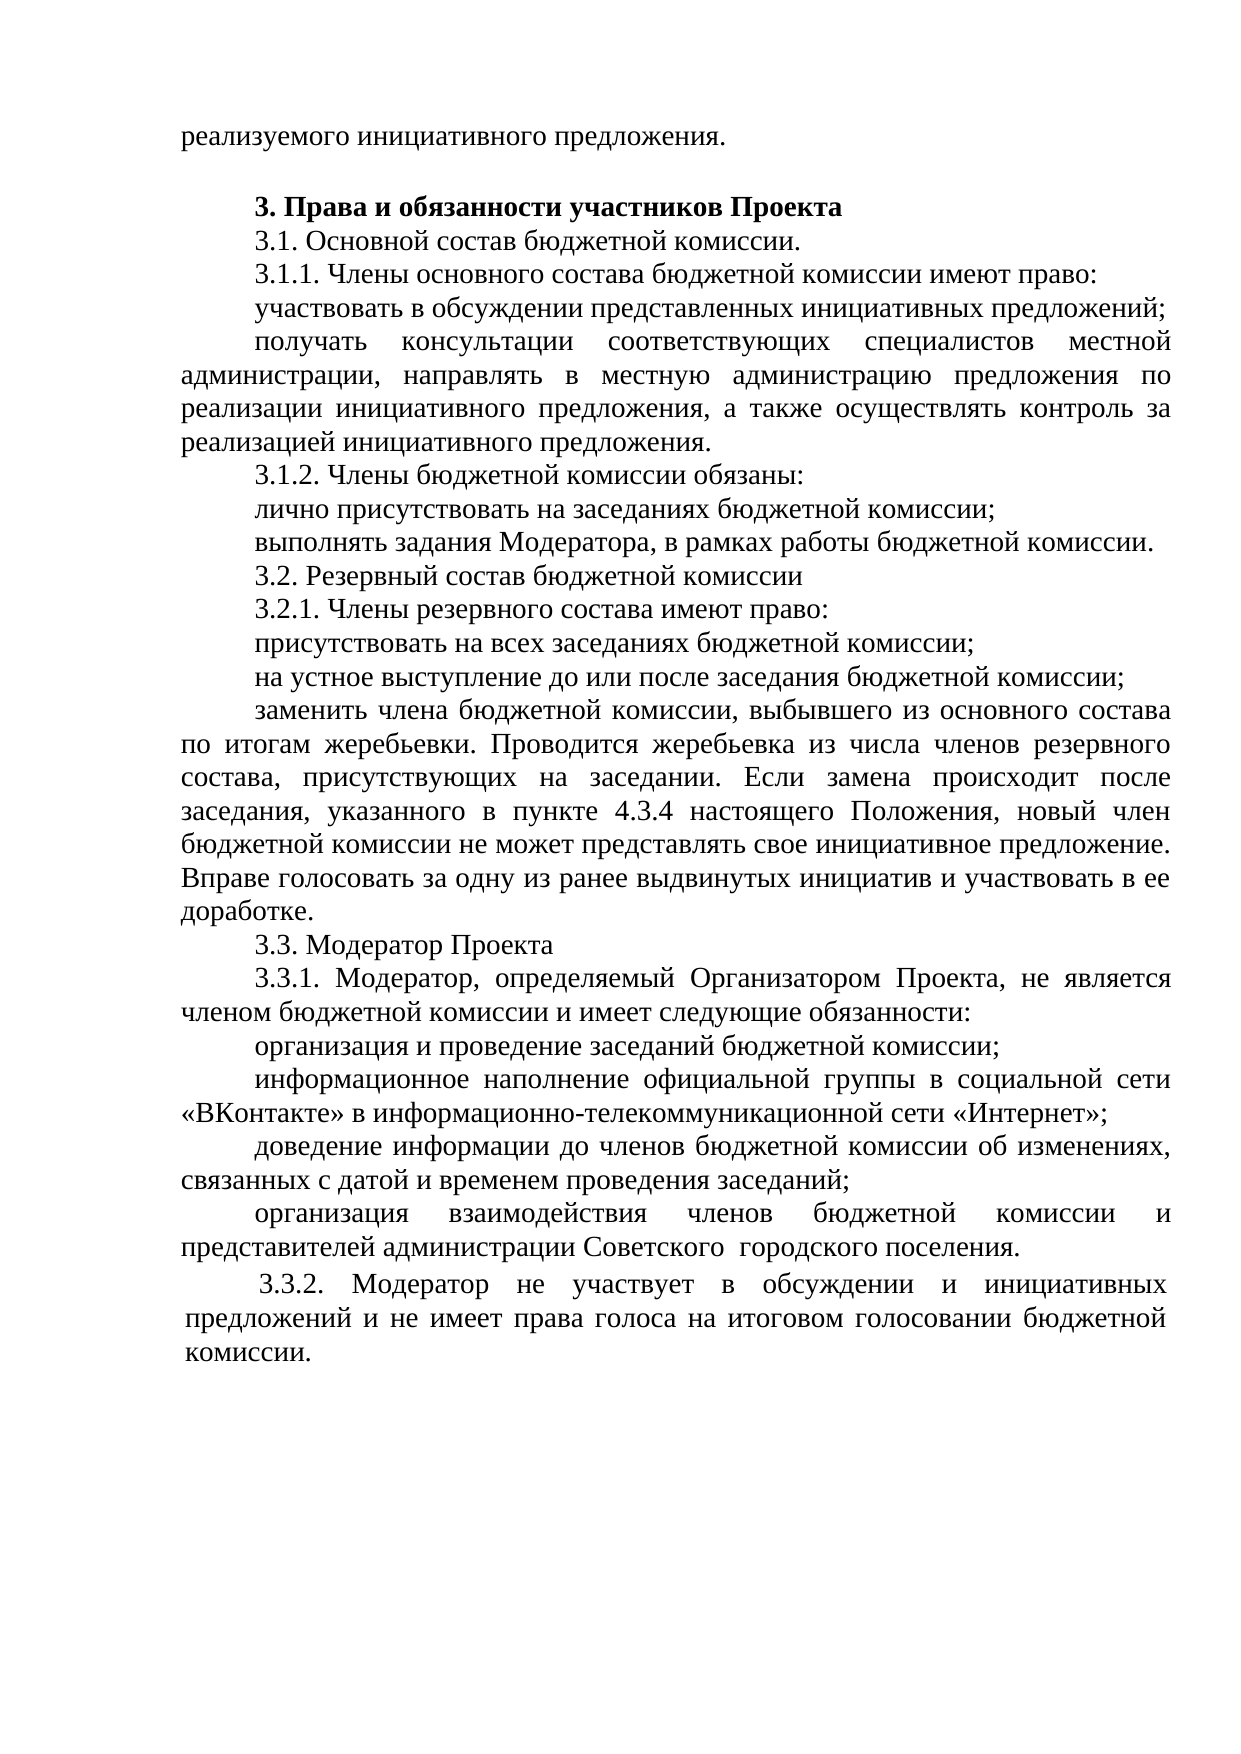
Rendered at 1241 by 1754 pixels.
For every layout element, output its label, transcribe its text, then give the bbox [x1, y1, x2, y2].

text информационное наполнение официальной группы в социальной сети «ВКонтакте» в информационно-телекоммуникационной сети «Интернет»; [181, 1061, 1172, 1128]
text 3.3.2. Модератор не участвует в обсуждении и инициативных предложений и не имеет права голоса на итоговом голосовании бюджетной комиссии. [181, 1262, 1172, 1371]
text выполнять задания Модератора, в рамках работы бюджетной комиссии. [181, 524, 1172, 558]
text реализуемого инициативного предложения. [181, 118, 1172, 152]
text 3.1. Основной состав бюджетной комиссии. [181, 223, 1172, 256]
text 3.1.2. Члены бюджетной комиссии обязаны: [181, 457, 1172, 491]
text 3.3.1. Модератор, определяемый Организатором Проекта, не является членом бюджетной комиссии и имеет следующие обязанности: [181, 961, 1172, 1028]
text 3.2.1. Члены резервного состава имеют право: [181, 592, 1172, 625]
text заменить члена бюджетной комиссии, выбывшего из основного состава по итогам жеребьевки. Проводится жеребьевка из числа членов резервного состава, присутствующих на заседании. Если замена происходит после заседания, указанного в пункте 4.3.4 настоящего Положения, новый член бюджетной комиссии не может представлять свое инициативное предложение. Вправе голосовать за одну из ранее выдвинутых инициатив и участвовать в ее доработке. [181, 692, 1172, 927]
text 3.3. Модератор Проекта [181, 927, 1172, 961]
text 3.1.1. Члены основного состава бюджетной комиссии имеют право: [181, 256, 1172, 290]
text на устное выступление до или после заседания бюджетной комиссии; [181, 659, 1172, 692]
text организация взаимодействия членов бюджетной комиссии и представителей администрации Советского городского поселения. [181, 1195, 1172, 1262]
text доведение информации до членов бюджетной комиссии об изменениях, связанных с датой и временем проведения заседаний; [181, 1128, 1172, 1195]
text участвовать в обсуждении представленных инициативных предложений; [181, 290, 1172, 323]
text 3.2. Резервный состав бюджетной комиссии [181, 558, 1172, 592]
text получать консультации соответствующих специалистов местной администрации, направлять в местную администрацию предложения по реализации инициативного предложения, а также осуществлять контроль за реализацией инициативного предложения. [181, 323, 1172, 457]
text 3. Права и обязанности участников Проекта [181, 189, 1172, 223]
text организация и проведение заседаний бюджетной комиссии; [181, 1028, 1172, 1061]
text лично присутствовать на заседаниях бюджетной комиссии; [181, 491, 1172, 524]
text присутствовать на всех заседаниях бюджетной комиссии; [181, 625, 1172, 659]
